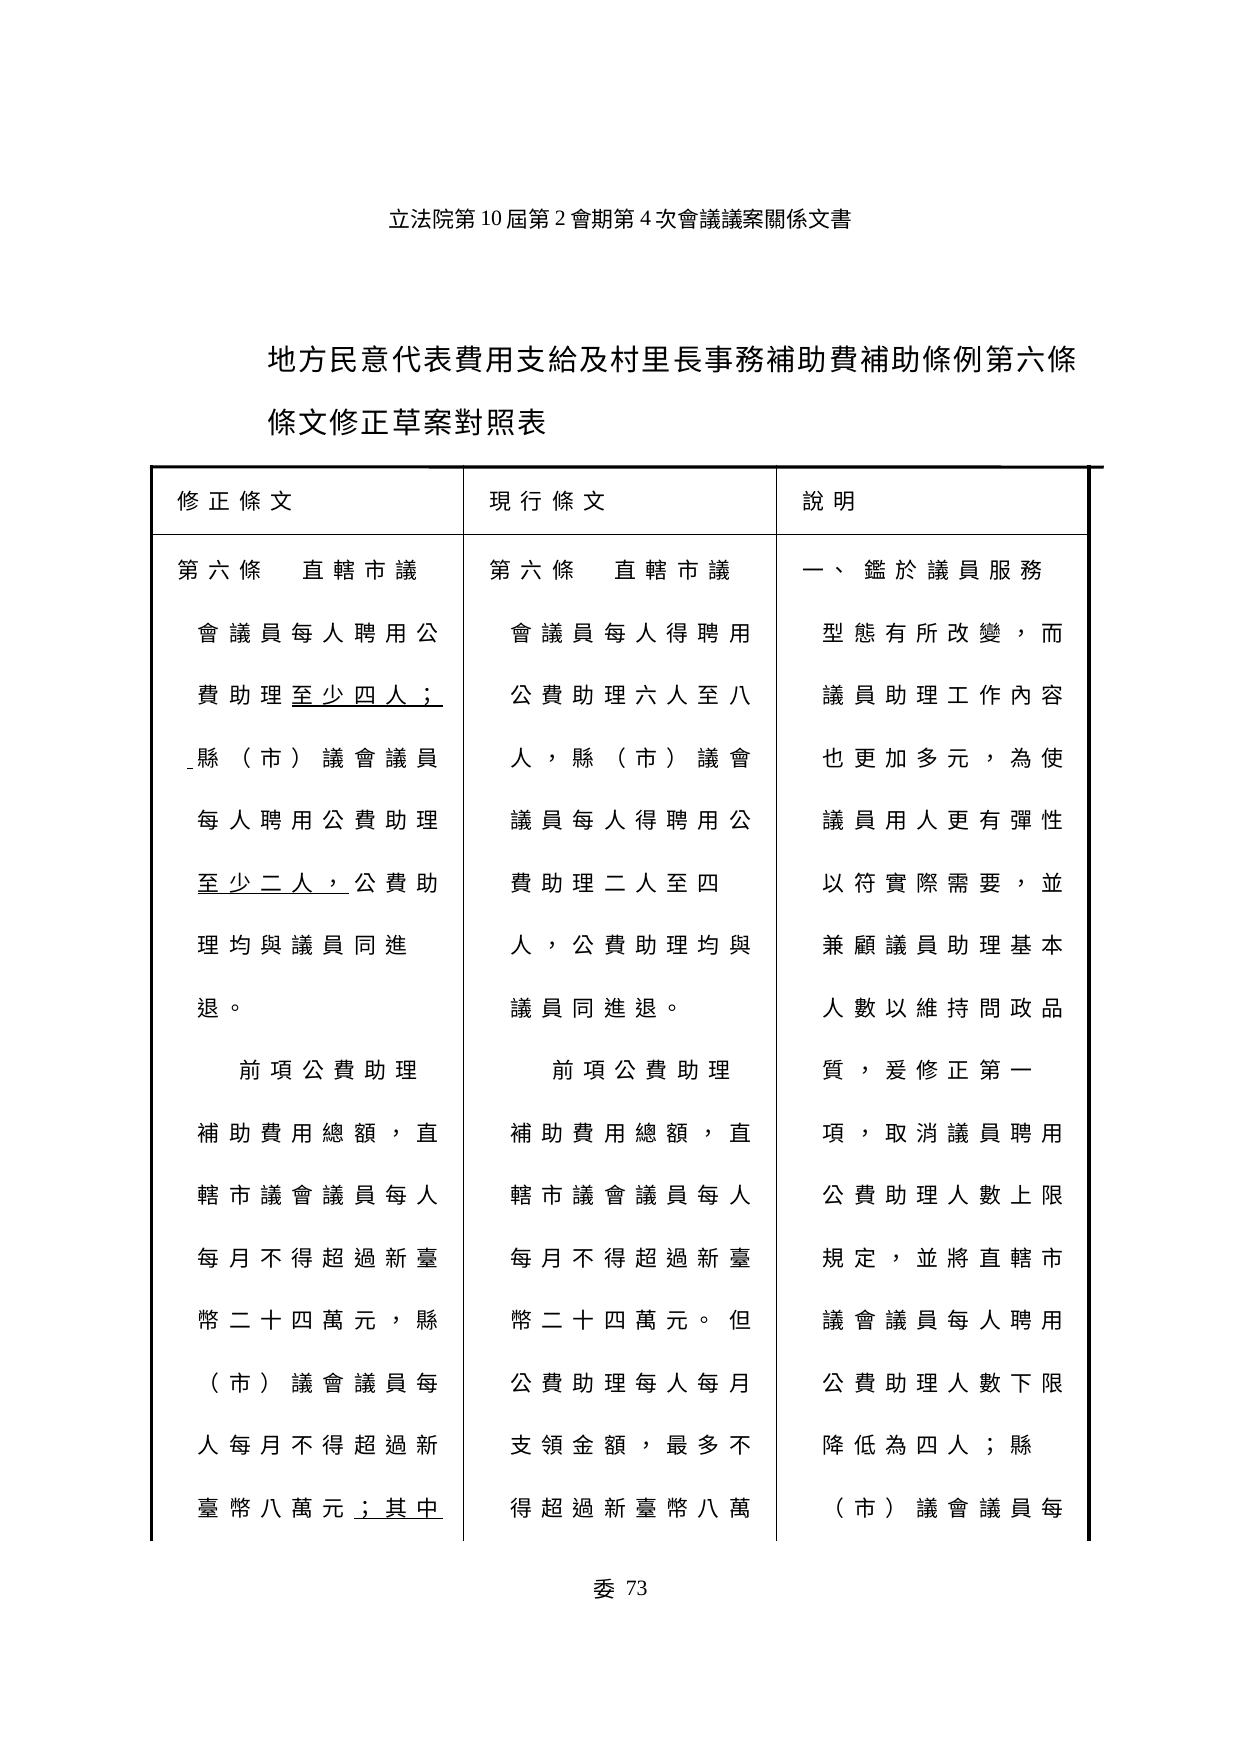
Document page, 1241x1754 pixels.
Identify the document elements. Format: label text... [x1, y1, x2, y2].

table_cell 第六條 直轄市議會議員每人得聘用公費助理六人至八人，縣（市）議會議員每人得聘用公費助理二人至四人，公費助理均與議員同進退。 前項公費助理補助費用總額，直轄市議會議員每人每月不得超過新臺幣二十四萬元。但公費助理每人每月支領金額，最多不得超過新臺幣八萬 [464, 535, 776, 1541]
table_cell 第六條 直轄市議會議員每人聘用公費助理至少四人；縣（市）議會議員每人聘用公費助理至少二人，公費助理均與議員同進退。 前項公費助理補助費用總額，直轄市議會議員每人每月不得超過新臺幣二十四萬元，縣（市）議會議員每人每月不得超過新臺幣八萬元；其中 [153, 535, 463, 1541]
table_cell 一、鑑於議員服務型態有所改變，而議員助理工作內容也更加多元，為使議員用人更有彈性以符實際需要，並兼顧議員助理基本人數以維持問政品質，爰修正第一項，取消議員聘用公費助理人數上限規定，並將直轄市議會議員每人聘用公費助理人數下限降低為四人；縣（市）議會議員每 [777, 535, 1087, 1541]
table_header 地方民意代表費用支給及村里長事務補助費補助條例第六條條文修正草案對照表 [151, 313, 1089, 465]
table_cell 修正條文 [153, 469, 463, 534]
table_cell 說明 [777, 469, 1087, 534]
table_cell 現行條文 [464, 469, 776, 534]
